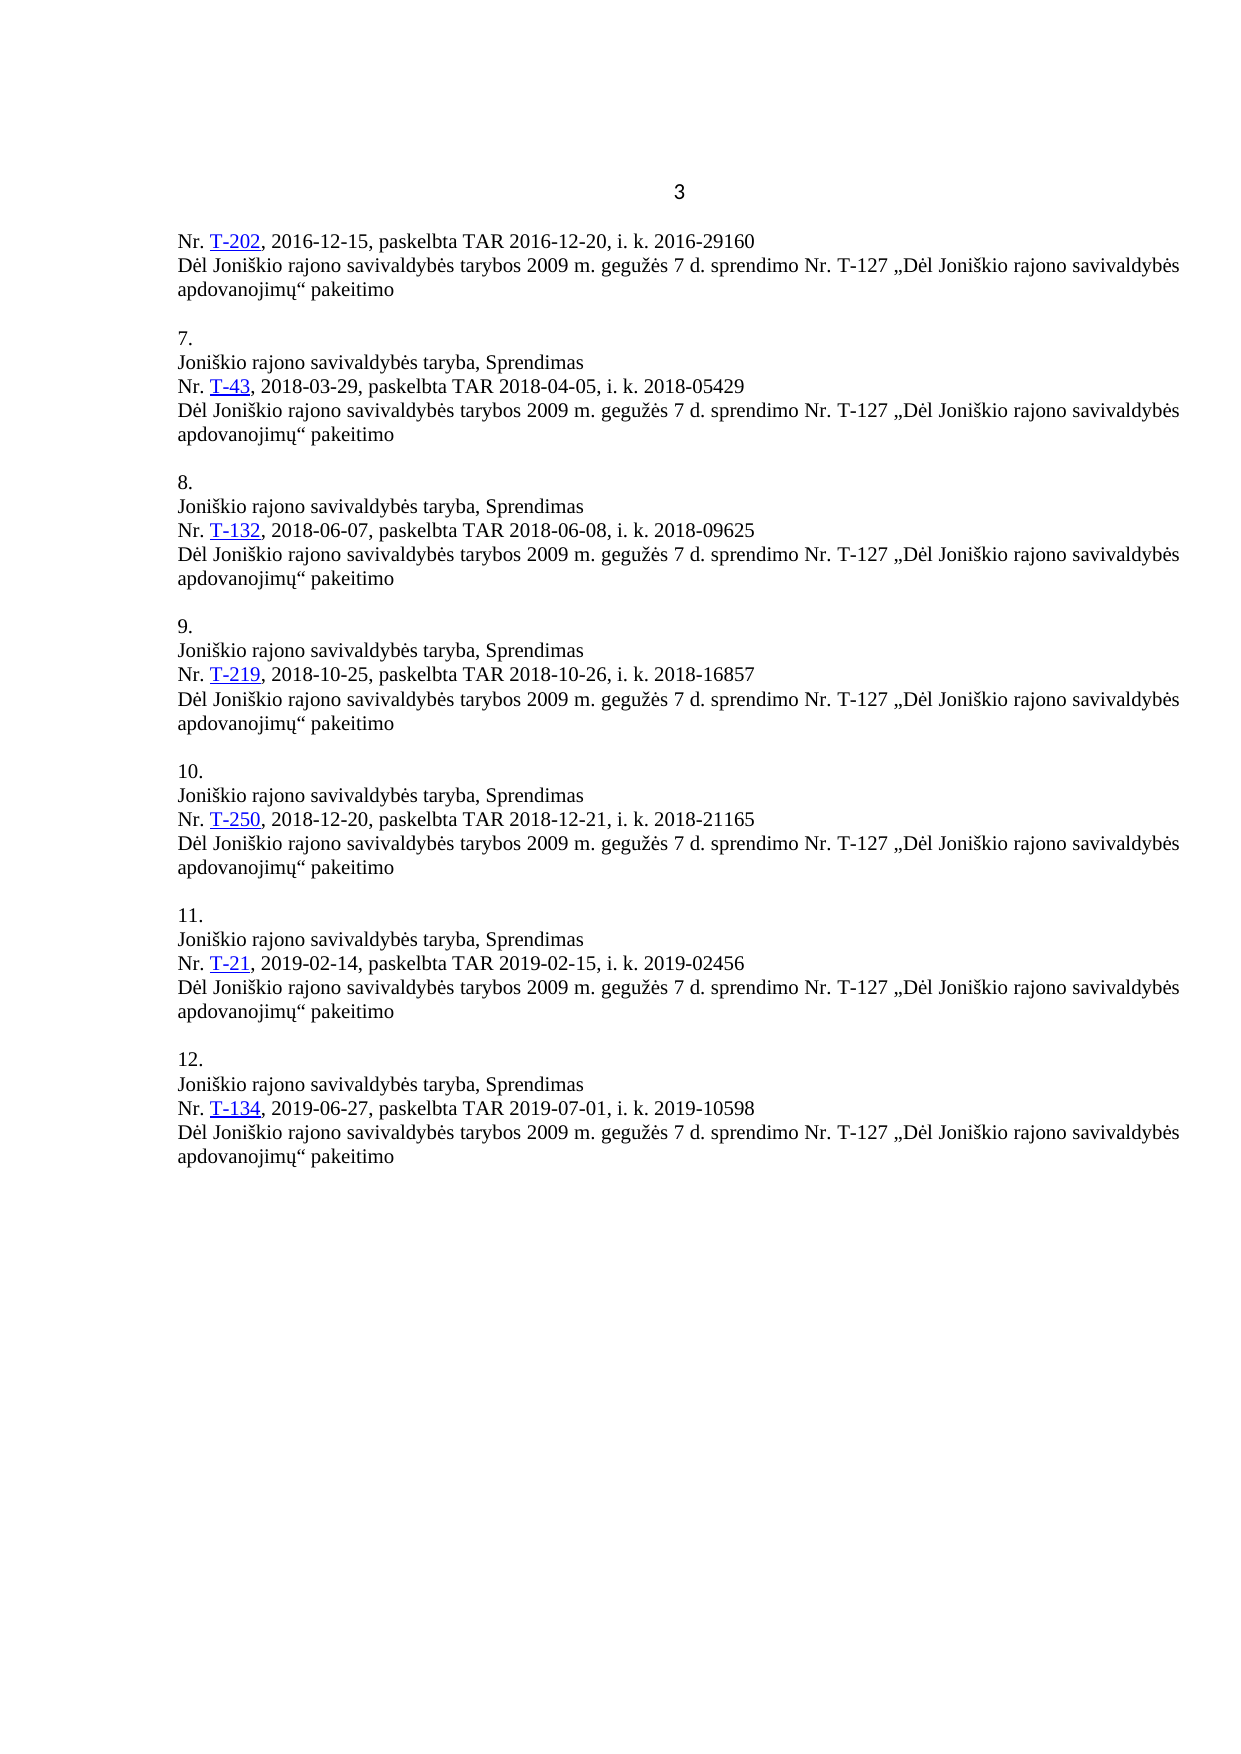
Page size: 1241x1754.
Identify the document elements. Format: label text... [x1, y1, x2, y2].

text Dėl Joniškio rajono savivaldybės tarybos 2009 m. gegužės 7 d. sprendimo Nr. T-127 „Dėl Joniškio rajono savivaldybės apdovanojimų“ pakeitimo [177, 686, 1181, 734]
text Joniškio rajono savivaldybės taryba, Sprendimas [177, 927, 1181, 951]
text Dėl Joniškio rajono savivaldybės tarybos 2009 m. gegužės 7 d. sprendimo Nr. T-127 „Dėl Joniškio rajono savivaldybės apdovanojimų“ pakeitimo [177, 398, 1181, 446]
text Nr. T-250, 2018-12-20, paskelbta TAR 2018-12-21, i. k. 2018-21165 [177, 807, 1181, 831]
text Joniškio rajono savivaldybės taryba, Sprendimas [177, 638, 1181, 662]
text Joniškio rajono savivaldybės taryba, Sprendimas [177, 494, 1181, 518]
text Nr. T-21, 2019-02-14, paskelbta TAR 2019-02-15, i. k. 2019-02456 [177, 951, 1181, 975]
text Nr. T-132, 2018-06-07, paskelbta TAR 2018-06-08, i. k. 2018-09625 [177, 518, 1181, 542]
text Dėl Joniškio rajono savivaldybės tarybos 2009 m. gegužės 7 d. sprendimo Nr. T-127 „Dėl Joniškio rajono savivaldybės apdovanojimų“ pakeitimo [177, 253, 1181, 301]
text Nr. T-43, 2018-03-29, paskelbta TAR 2018-04-05, i. k. 2018-05429 [177, 374, 1181, 398]
text 12. [177, 1047, 1181, 1071]
text Dėl Joniškio rajono savivaldybės tarybos 2009 m. gegužės 7 d. sprendimo Nr. T-127 „Dėl Joniškio rajono savivaldybės apdovanojimų“ pakeitimo [177, 542, 1181, 590]
text Nr. T-134, 2019-06-27, paskelbta TAR 2019-07-01, i. k. 2019-10598 [177, 1096, 1181, 1119]
text Joniškio rajono savivaldybės taryba, Sprendimas [177, 783, 1181, 807]
text 10. [177, 759, 1181, 783]
text 9. [177, 614, 1181, 638]
text Joniškio rajono savivaldybės taryba, Sprendimas [177, 349, 1181, 374]
text Joniškio rajono savivaldybės taryba, Sprendimas [177, 1071, 1181, 1096]
text Dėl Joniškio rajono savivaldybės tarybos 2009 m. gegužės 7 d. sprendimo Nr. T-127 „Dėl Joniškio rajono savivaldybės apdovanojimų“ pakeitimo [177, 1119, 1181, 1168]
text Dėl Joniškio rajono savivaldybės tarybos 2009 m. gegužės 7 d. sprendimo Nr. T-127 „Dėl Joniškio rajono savivaldybės apdovanojimų“ pakeitimo [177, 831, 1181, 879]
text 11. [177, 903, 1181, 927]
text 8. [177, 470, 1181, 494]
text Nr. T-219, 2018-10-25, paskelbta TAR 2018-10-26, i. k. 2018-16857 [177, 662, 1181, 686]
text Nr. T-202, 2016-12-15, paskelbta TAR 2016-12-20, i. k. 2016-29160 [177, 229, 1181, 253]
text 7. [177, 326, 1181, 349]
text Dėl Joniškio rajono savivaldybės tarybos 2009 m. gegužės 7 d. sprendimo Nr. T-127 „Dėl Joniškio rajono savivaldybės apdovanojimų“ pakeitimo [177, 975, 1181, 1023]
